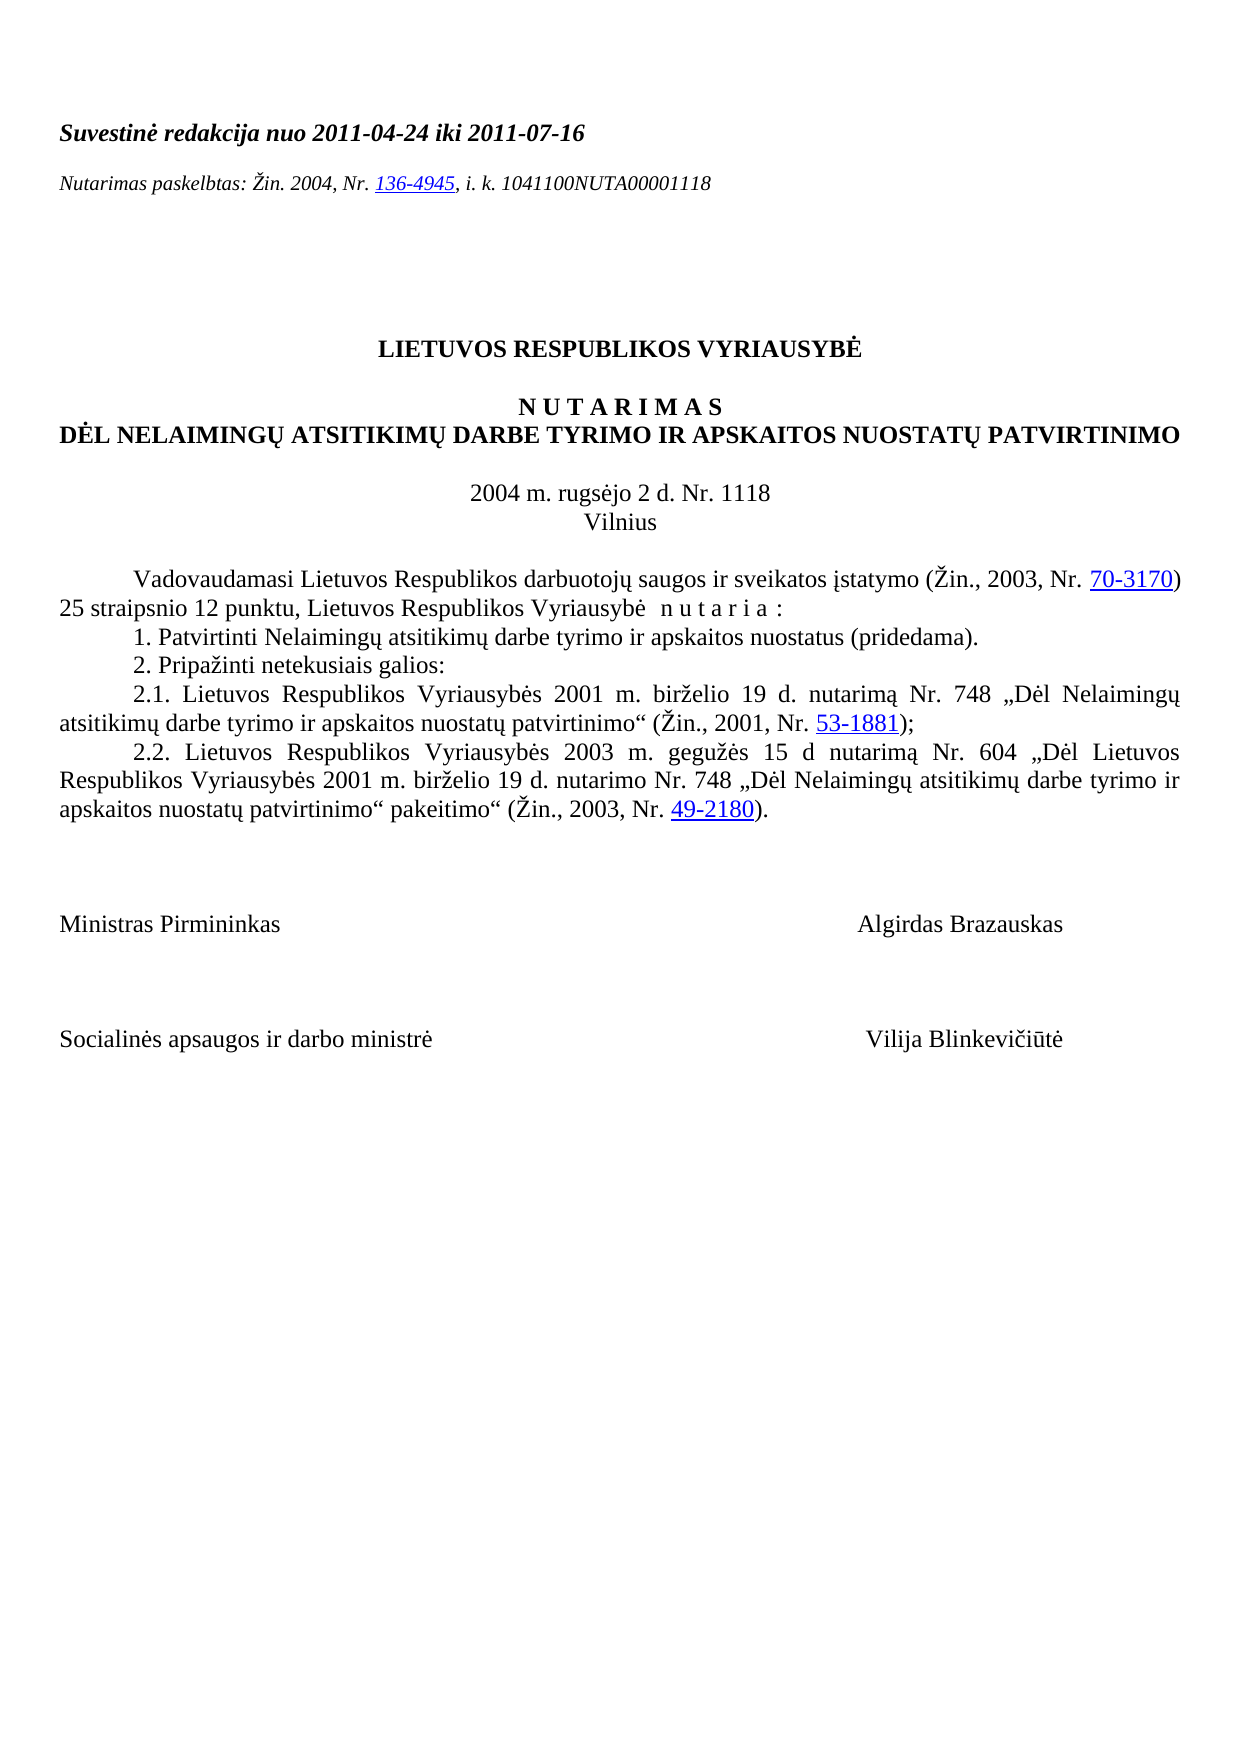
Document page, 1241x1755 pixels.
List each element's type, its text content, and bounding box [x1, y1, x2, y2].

text Vilnius [59, 507, 1181, 535]
text 2.2. Lietuvos Respublikos Vyriausybės 2003 m. gegužės 15 d nutarimą Nr. 604 „Dėl Lietuvos Respublikos Vyriausybės 2001 m. birželio 19 d. nutarimo Nr. 748 „Dėl Nelaimingų atsitikimų darbe tyrimo ir apskaitos nuostatų patvirtinimo“ pakeitimo“ (Žin., 2003, Nr. 49-2180). [59, 737, 1181, 823]
text Ministras Pirmininkas Algirdas Brazauskas [59, 909, 1181, 938]
text 2. Pripažinti netekusiais galios: [59, 650, 1181, 679]
text Nutarimas paskelbtas: Žin. 2004, Nr. 136-4945, i. k. 1041100NUTA00001118 [59, 171, 1181, 195]
text 2.1. Lietuvos Respublikos Vyriausybės 2001 m. birželio 19 d. nutarimą Nr. 748 „Dėl Nelaimingų atsitikimų darbe tyrimo ir apskaitos nuostatų patvirtinimo“ (Žin., 2001, Nr. 53-1881); [59, 679, 1181, 737]
text Suvestinė redakcija nuo 2011-04-24 iki 2011-07-16 [59, 118, 1181, 147]
text Vadovaudamasi Lietuvos Respublikos darbuotojų saugos ir sveikatos įstatymo (Žin., 2003, Nr. 70-3170) 25 straipsnio 12 punktu, Lietuvos Respublikos Vyriausybė nutaria: [59, 564, 1181, 622]
text 1. Patvirtinti Nelaimingų atsitikimų darbe tyrimo ir apskaitos nuostatus (pridedama). [59, 622, 1181, 650]
text LIETUVOS RESPUBLIKOS VYRIAUSYBĖ [59, 334, 1181, 363]
text N U T A R I M A S [59, 392, 1181, 420]
text 2004 m. rugsėjo 2 d. Nr. 1118 [59, 478, 1181, 507]
text DĖL NELAIMINGŲ ATSITIKIMŲ DARBE TYRIMO IR APSKAITOS NUOSTATŲ PATVIRTINIMO [59, 420, 1181, 449]
text Socialinės apsaugos ir darbo ministrė Vilija Blinkevičiūtė [59, 1024, 1181, 1053]
